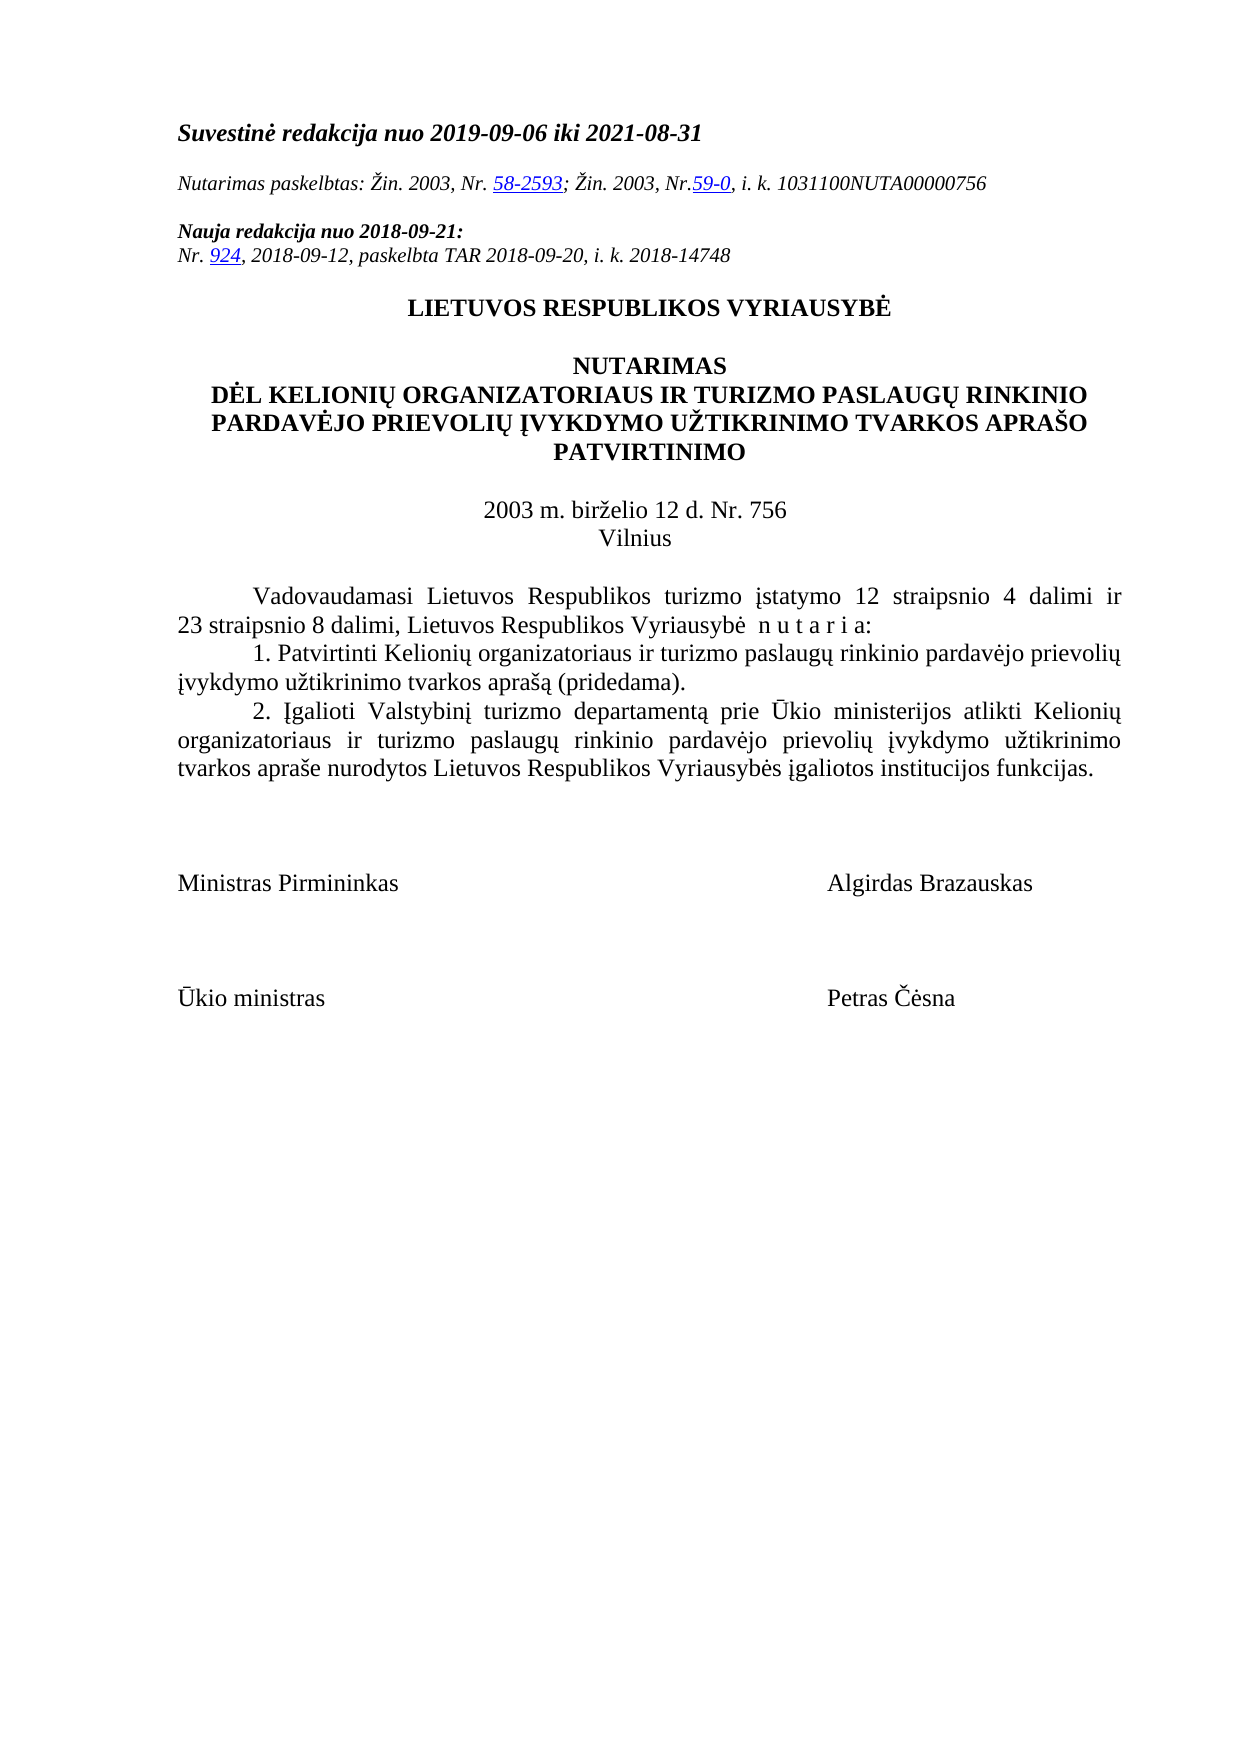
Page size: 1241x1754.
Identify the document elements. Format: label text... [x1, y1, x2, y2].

text NUTARIMAS [177, 351, 1122, 380]
text Vilnius [177, 523, 1093, 552]
text Nauja redakcija nuo 2018-09-21: [177, 219, 1122, 243]
text Nr. 924, 2018-09-12, paskelbta TAR 2018-09-20, i. k. 2018-14748 [177, 243, 1122, 267]
text 2. Įgalioti Valstybinį turizmo departamentą prie Ūkio ministerijos atlikti Kelionių organizatoriaus ir turizmo paslaugų rinkinio pardavėjo prievolių įvykdymo užtikrinimo tvarkos apraše nurodytos Lietuvos Respublikos Vyriausybės įgaliotos institucijos funkcijas. [177, 696, 1122, 782]
text Vadovaudamasi Lietuvos Respublikos turizmo įstatymo 12 straipsnio 4 dalimi ir 23 straipsnio 8 dalimi, Lietuvos Respublikos Vyriausybė n u t a r i a: [177, 581, 1122, 638]
text Ūkio ministras Petras Čėsna [177, 983, 1122, 1012]
text 1. Patvirtinti Kelionių organizatoriaus ir turizmo paslaugų rinkinio pardavėjo prievolių įvykdymo užtikrinimo tvarkos aprašą (pridedama). [177, 638, 1122, 696]
text Nutarimas paskelbtas: Žin. 2003, Nr. 58-2593; Žin. 2003, Nr.59-0, i. k. 1031100NUTA00000756 [177, 171, 1122, 195]
text 2003 m. birželio 12 d. Nr. 756 [177, 495, 1093, 523]
text DĖL KELIONIŲ ORGANIZATORIAUS IR TURIZMO PASLAUGŲ RINKINIO PARDAVĖJO PRIEVOLIŲ ĮVYKDYMO UŽTIKRINIMO TVARKOS APRAŠO PATVIRTINIMO [177, 380, 1122, 466]
text Ministras Pirmininkas Algirdas Brazauskas [177, 868, 1122, 897]
text Suvestinė redakcija nuo 2019-09-06 iki 2021-08-31 [177, 118, 1122, 147]
text LIETUVOS RESPUBLIKOS VYRIAUSYBĖ [177, 293, 1122, 322]
